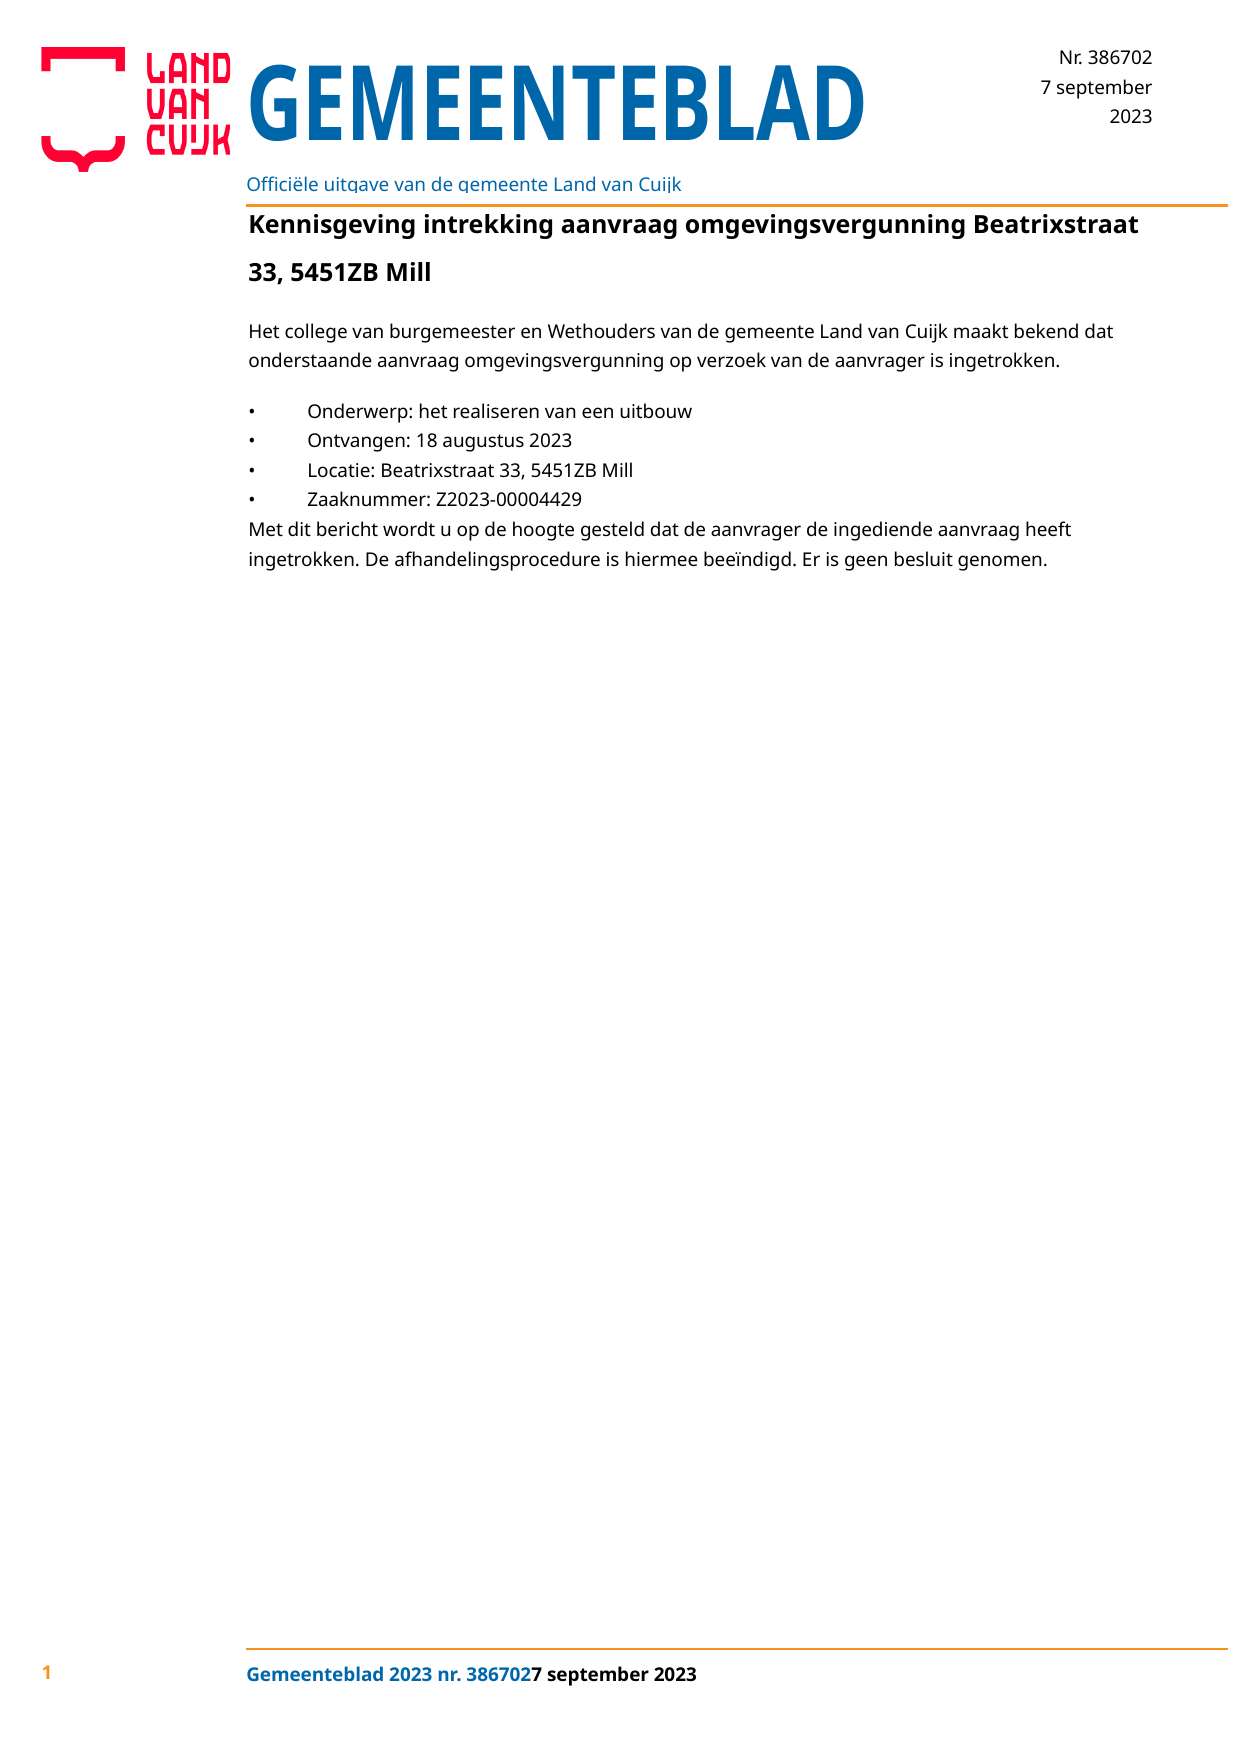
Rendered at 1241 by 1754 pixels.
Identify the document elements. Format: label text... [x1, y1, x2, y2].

text Het college van burgemeester en Wethouders van de gemeente Land van Cuijk maakt bekend dat onderstaande aanvraag omgevingsvergunning op verzoek van de aanvrager is ingetrokken. [248, 318, 1152, 373]
text Kennisgeving intrekking aanvraag omgevingsvergunning Beatrixstraat 33, 5451ZB Mill [248, 207, 1152, 288]
list Onderwerp: het realiseren van een uitbouw [248, 398, 1152, 424]
list Locatie: Beatrixstraat 33, 5451ZB Mill [248, 457, 1152, 483]
picture [41, 47, 231, 172]
list Zaaknummer: Z2023-00004429 [248, 487, 1152, 512]
text Met dit bericht wordt u op de hoogte gesteld dat de aanvrager de ingediende aanvraag heeft ingetrokken. De afhandelingsprocedure is hiermee beeïndigd. Er is geen besluit genomen. [248, 516, 1152, 572]
list Ontvangen: 18 augustus 2023 [248, 427, 1152, 453]
